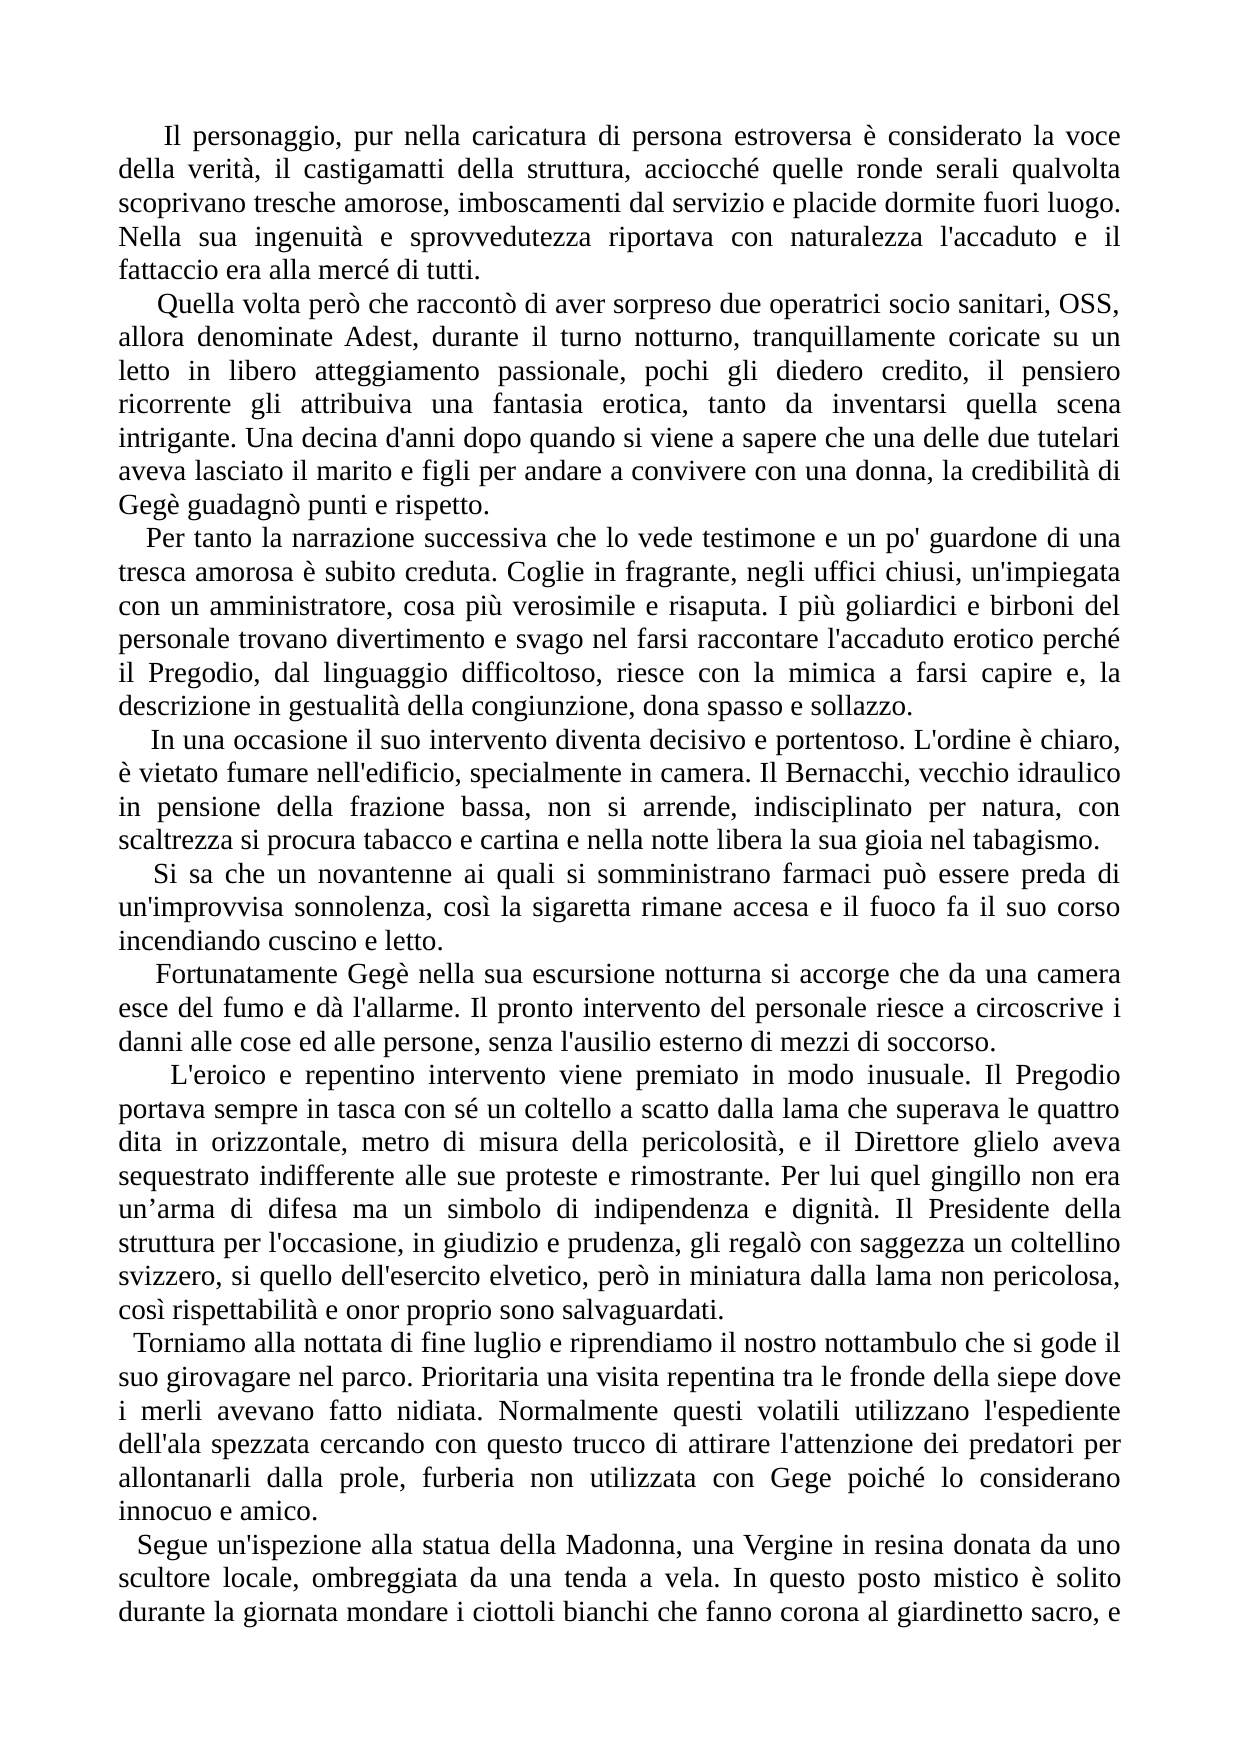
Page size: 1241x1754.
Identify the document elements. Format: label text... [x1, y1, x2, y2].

text Per tanto la narrazione successiva che lo vede testimone e un po' guardone di una tresca amorosa è subito creduta. Coglie in fragrante, negli uffici chiusi, un'impiegata con un amministratore, cosa più verosimile e risaputa. I più goliardici e birboni del personale trovano divertimento e svago nel farsi raccontare l'accaduto erotico perché il Pregodio, dal linguaggio difficoltoso, riesce con la mimica a farsi capire e, la descrizione in gestualità della congiunzione, dona spasso e sollazzo. [118, 521, 1122, 722]
text Quella volta però che raccontò di aver sorpreso due operatrici socio sanitari, OSS, allora denominate Adest, durante il turno notturno, tranquillamente coricate su un letto in libero atteggiamento passionale, pochi gli diedero credito, il pensiero ricorrente gli attribuiva una fantasia erotica, tanto da inventarsi quella scena intrigante. Una decina d'anni dopo quando si viene a sapere che una delle due tutelari aveva lasciato il marito e figli per andare a convivere con una donna, la credibilità di Gegè guadagnò punti e rispetto. [118, 286, 1122, 521]
text Fortunatamente Gegè nella sua escursione notturna si accorge che da una camera esce del fumo e dà l'allarme. Il pronto intervento del personale riesce a circoscrive i danni alle cose ed alle persone, senza l'ausilio esterno di mezzi di soccorso. [118, 957, 1122, 1057]
text Segue un'ispezione alla statua della Madonna, una Vergine in resina donata da uno scultore locale, ombreggiata da una tenda a vela. In questo posto mistico è solito durante la giornata mondare i ciottoli bianchi che fanno corona al giardinetto sacro, e [118, 1527, 1122, 1627]
text In una occasione il suo intervento diventa decisivo e portentoso. L'ordine è chiaro, è vietato fumare nell'edificio, specialmente in camera. Il Bernacchi, vecchio idraulico in pensione della frazione bassa, non si arrende, indisciplinato per natura, con scaltrezza si procura tabacco e cartina e nella notte libera la sua gioia nel tabagismo. [118, 722, 1122, 856]
text Si sa che un novantenne ai quali si somministrano farmaci può essere preda di un'improvvisa sonnolenza, così la sigaretta rimane accesa e il fuoco fa il suo corso incendiando cuscino e letto. [118, 856, 1122, 957]
text L'eroico e repentino intervento viene premiato in modo inusuale. Il Pregodio portava sempre in tasca con sé un coltello a scatto dalla lama che superava le quattro dita in orizzontale, metro di misura della pericolosità, e il Direttore glielo aveva sequestrato indifferente alle sue proteste e rimostrante. Per lui quel gingillo non era un’arma di difesa ma un simbolo di indipendenza e dignità. Il Presidente della struttura per l'occasione, in giudizio e prudenza, gli regalò con saggezza un coltellino svizzero, si quello dell'esercito elvetico, però in miniatura dalla lama non pericolosa, così rispettabilità e onor proprio sono salvaguardati. [118, 1057, 1122, 1326]
text Il personaggio, pur nella caricatura di persona estroversa è considerato la voce della verità, il castigamatti della struttura, acciocché quelle ronde serali qualvolta scoprivano tresche amorose, imboscamenti dal servizio e placide dormite fuori luogo. Nella sua ingenuità e sprovvedutezza riportava con naturalezza l'accaduto e il fattaccio era alla mercé di tutti. [118, 118, 1122, 286]
text Torniamo alla nottata di fine luglio e riprendiamo il nostro nottambulo che si gode il suo girovagare nel parco. Prioritaria una visita repentina tra le fronde della siepe dove i merli avevano fatto nidiata. Normalmente questi volatili utilizzano l'espediente dell'ala spezzata cercando con questo trucco di attirare l'attenzione dei predatori per allontanarli dalla prole, furberia non utilizzata con Gege poiché lo considerano innocuo e amico. [118, 1326, 1122, 1527]
